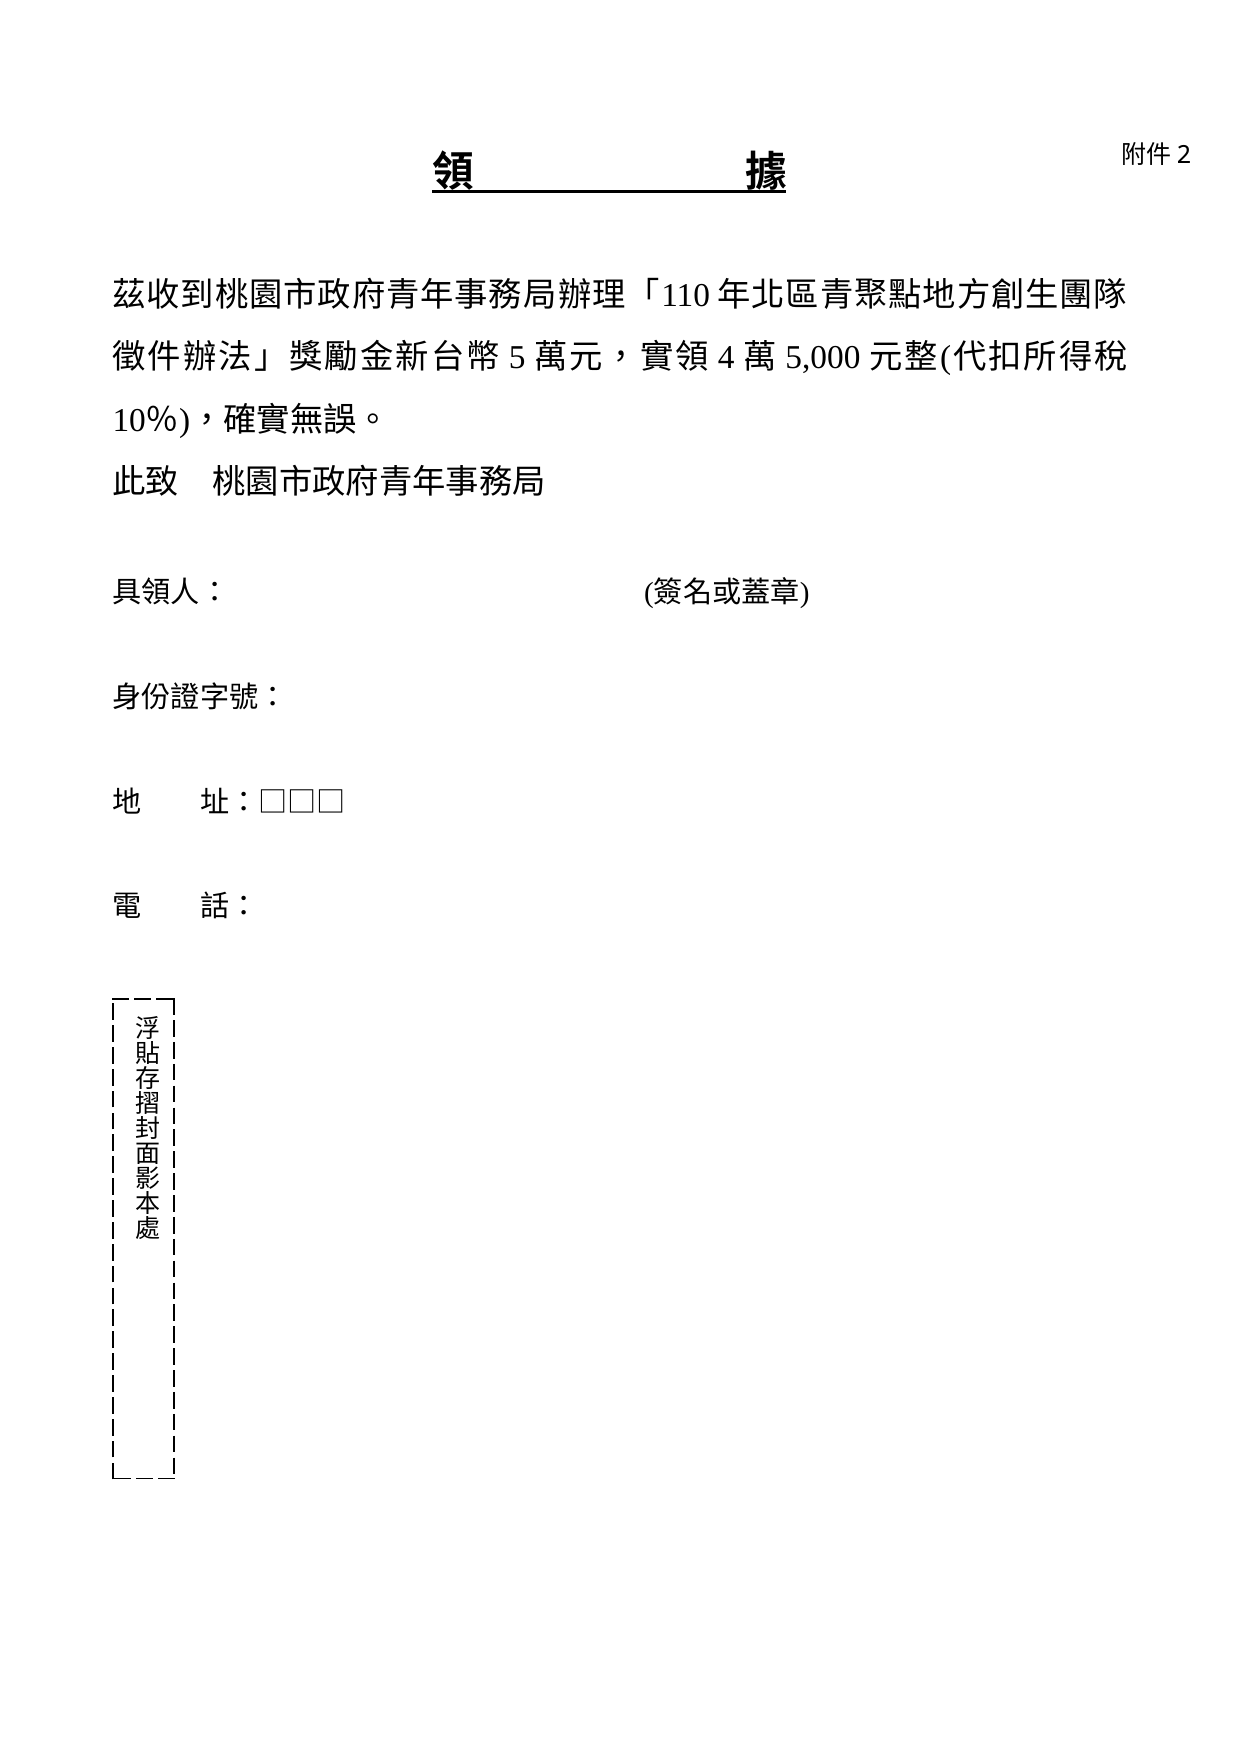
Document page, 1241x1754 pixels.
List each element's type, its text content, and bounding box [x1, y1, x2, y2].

text 身份證字號： [112, 653, 1128, 715]
text 具領人： (簽名或蓋章) [112, 548, 1128, 611]
text 茲收到桃園市政府青年事務局辦理「110年北區青聚點地方創生團隊徵件辦法」獎勵金新台幣5萬元，實領4萬5,000元整(代扣所得稅10％)，確實無誤。 [112, 250, 1128, 437]
text 此致 桃園市政府青年事務局 [112, 437, 1128, 500]
text 地 址：□□□ [112, 758, 1128, 820]
text 附件2 [1121, 134, 1202, 169]
text 電 話： [112, 862, 1128, 925]
text 浮貼存摺封面影本處 [129, 1015, 166, 1463]
text 領 據 [112, 127, 1217, 189]
